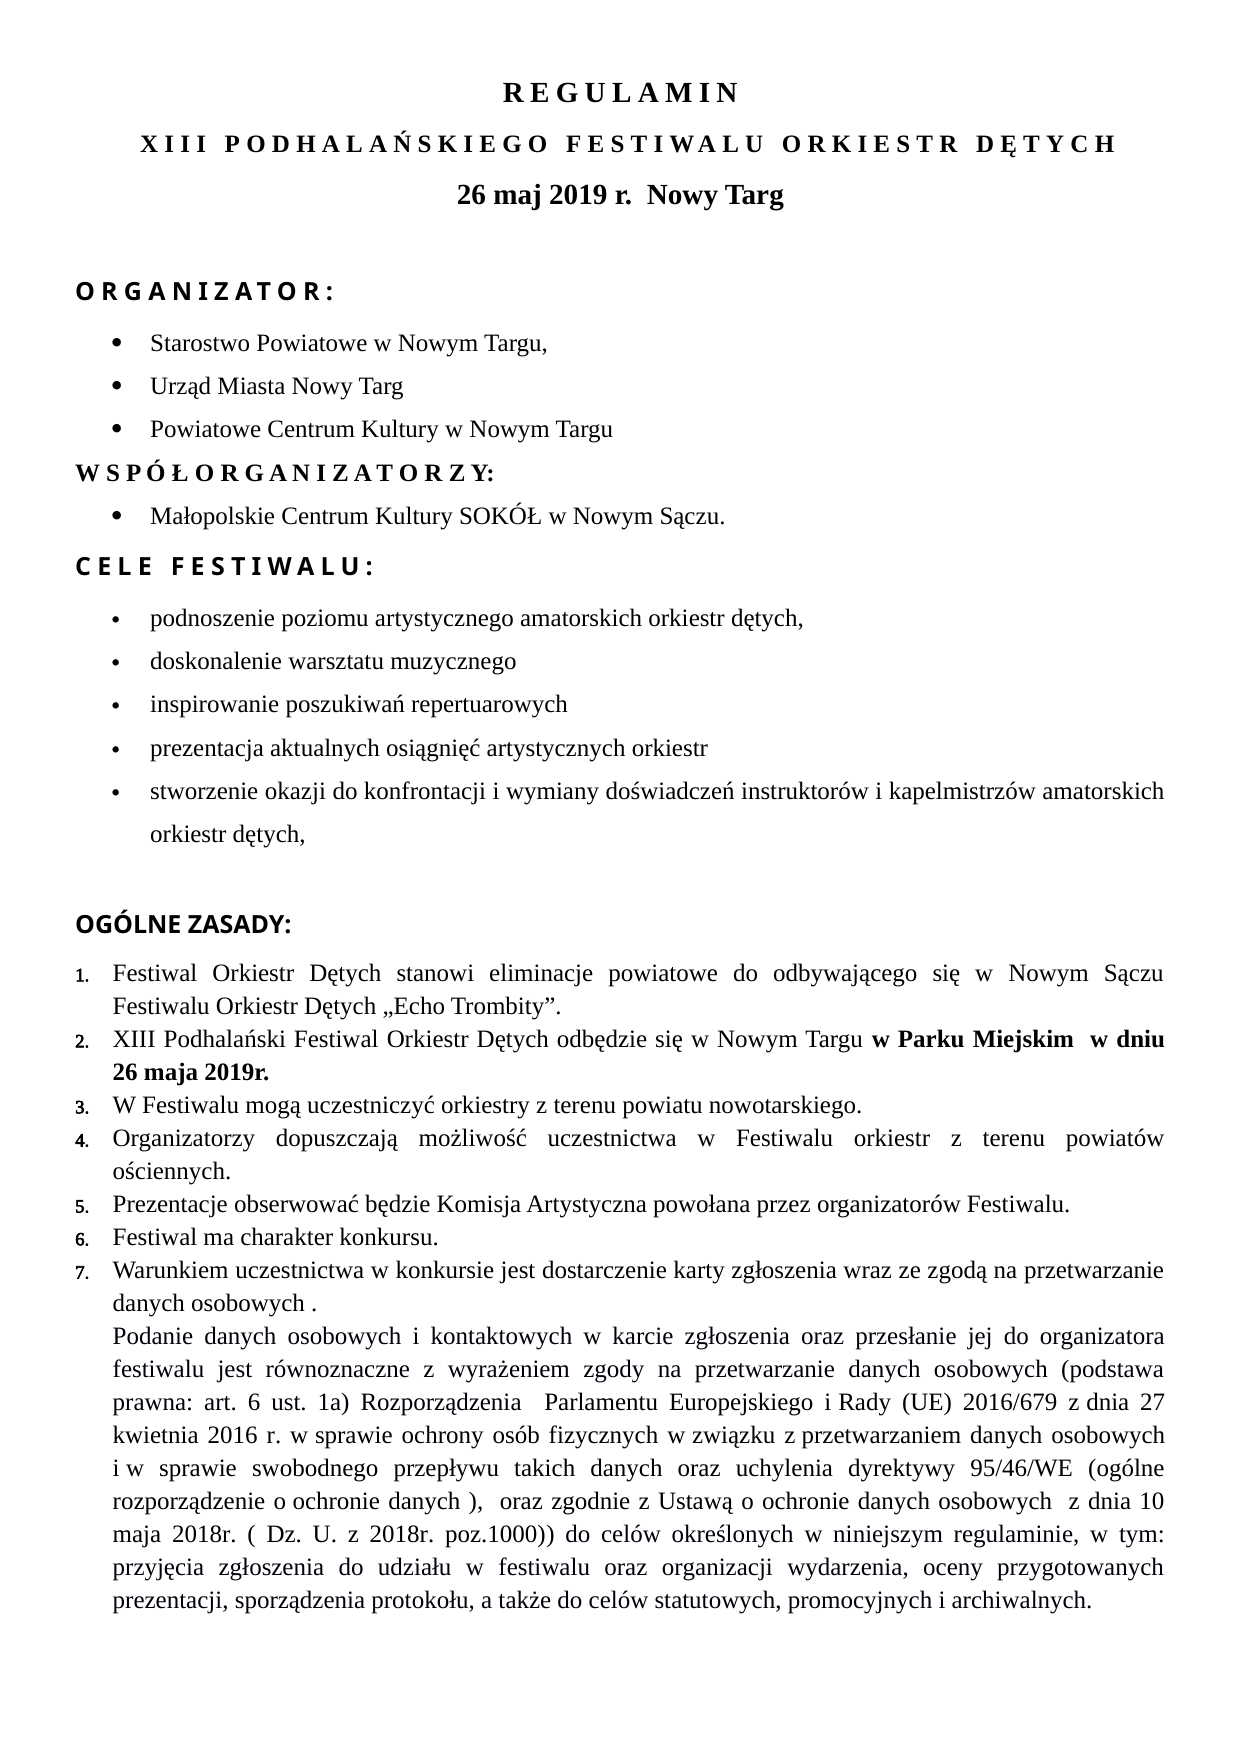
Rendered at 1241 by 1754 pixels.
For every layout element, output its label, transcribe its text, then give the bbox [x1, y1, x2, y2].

text 26 maj 2019 r. Nowy Targ [75, 177, 1165, 210]
list Starostwo Powiatowe w Nowym Targu, [112, 328, 1165, 357]
list Prezentacje obserwować będzie Komisja Artystyczna powołana przez organizatorów Festiwalu. [75, 1189, 1165, 1218]
text OGÓLNE ZASADY: [75, 907, 1165, 941]
subtitle XIII PODHALAŃSKIEGO FESTIWALU ORKIESTR DĘTYCH [90, 129, 1165, 158]
text W S P Ó Ł O R G A N I Z A T O R Z Y: [75, 458, 1165, 486]
list Urząd Miasta Nowy Targ [112, 371, 1165, 400]
list Festiwal ma charakter konkursu. [75, 1222, 1165, 1251]
list podnoszenie poziomu artystycznego amatorskich orkiestr dętych, [112, 603, 1165, 632]
list prezentacja aktualnych osiągnięć artystycznych orkiestr [112, 733, 1165, 761]
list Małopolskie Centrum Kultury SOKÓŁ w Nowym Sączu. [112, 501, 1165, 529]
list Powiatowe Centrum Kultury w Nowym Targu [112, 414, 1165, 443]
list Organizatorzy dopuszczają możliwość uczestnictwa w Festiwalu orkiestr z terenu powiatów ościennych. [75, 1123, 1165, 1185]
list Festiwal Orkiestr Dętych stanowi eliminacje powiatowe do odbywającego się w Nowym Sączu Festiwalu Orkiestr Dętych „Echo Trombity”. [75, 958, 1165, 1020]
list W Festiwalu mogą uczestniczyć orkiestry z terenu powiatu nowotarskiego. [75, 1090, 1165, 1119]
list XIII Podhalański Festiwal Orkiestr Dętych odbędzie się w Nowym Targu w Parku Miejskim w dniu 26 maja 2019r. [75, 1024, 1165, 1086]
subtitle CELE FESTIWALU: [75, 548, 1165, 582]
list stworzenie okazji do konfrontacji i wymiany doświadczeń instruktorów i kapelmistrzów amatorskich orkiestr dętych, [112, 776, 1165, 848]
text Podanie danych osobowych i kontaktowych w karcie zgłoszenia oraz przesłanie jej do organizatora festiwalu jest równoznaczne z wyrażeniem zgody na przetwarzanie danych osobowych (podstawa prawna: art. 6 ust. 1a) Rozporządzenia Parlamentu Europejskiego i Rady (UE) 2016/679 z dnia 27 kwietnia 2016 r. w sprawie ochrony osób fizycznych w związku z przetwarzaniem danych osobowych i w sprawie swobodnego przepływu takich danych oraz uchylenia dyrektywy 95/46/WE (ogólne rozporządzenie o ochronie danych ), oraz zgodnie z Ustawą o ochronie danych osobowych z dnia 10 maja 2018r. ( Dz. U. z 2018r. poz.1000)) do celów określonych w niniejszym regulaminie, w tym: przyjęcia zgłoszenia do udziału w festiwalu oraz organizacji wydarzenia, oceny przygotowanych prezentacji, sporządzenia protokołu, a także do celów statutowych, promocyjnych i archiwalnych. [112, 1321, 1165, 1614]
subtitle ORGANIZATOR: [75, 273, 1165, 307]
list doskonalenie warsztatu muzycznego [112, 646, 1165, 675]
list Warunkiem uczestnictwa w konkursie jest dostarczenie karty zgłoszenia wraz ze zgodą na przetwarzanie danych osobowych . [75, 1255, 1165, 1317]
subtitle REGULAMIN [75, 75, 1165, 108]
list inspirowanie poszukiwań repertuarowych [112, 689, 1165, 718]
